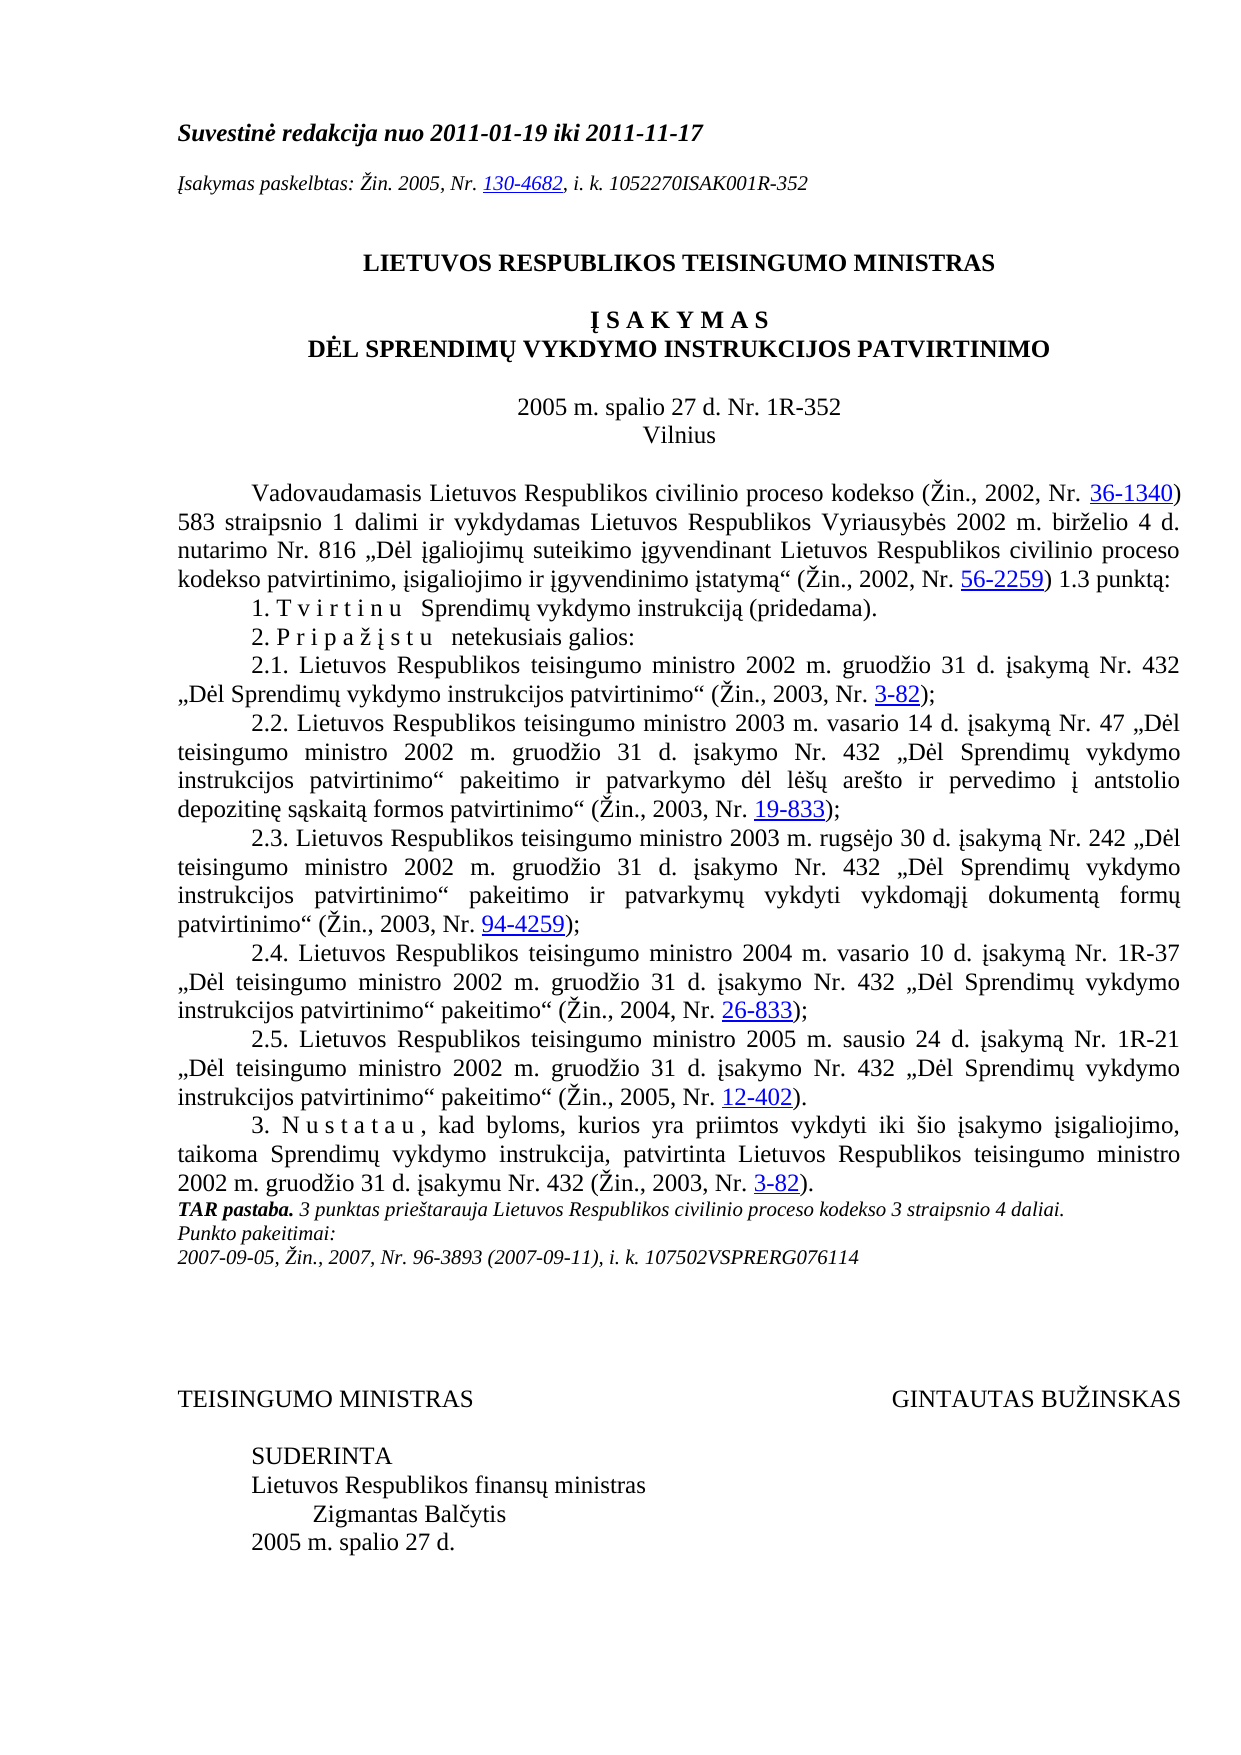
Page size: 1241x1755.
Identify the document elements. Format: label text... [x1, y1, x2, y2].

text 2007-09-05, Žin., 2007, Nr. 96-3893 (2007-09-11), i. k. 107502VSPRERG076114 [177, 1245, 1181, 1269]
text Vadovaudamasis Lietuvos Respublikos civilinio proceso kodekso (Žin., 2002, Nr. 36-1340) 583 straipsnio 1 dalimi ir vykdydamas Lietuvos Respublikos Vyriausybės 2002 m. birželio 4 d. nutarimo Nr. 816 „Dėl įgaliojimų suteikimo įgyvendinant Lietuvos Respublikos civilinio proceso kodekso patvirtinimo, įsigaliojimo ir įgyvendinimo įstatymą“ (Žin., 2002, Nr. 56-2259) 1.3 punktą: [177, 478, 1181, 593]
text TEISINGUMO MINISTRAS GINTAUTAS BUŽINSKAS [177, 1384, 1181, 1412]
text Zigmantas Balčytis [177, 1499, 1181, 1527]
text Punkto pakeitimai: [177, 1221, 1181, 1245]
text 2.3. Lietuvos Respublikos teisingumo ministro 2003 m. rugsėjo 30 d. įsakymą Nr. 242 „Dėl teisingumo ministro 2002 m. gruodžio 31 d. įsakymo Nr. 432 „Dėl Sprendimų vykdymo instrukcijos patvirtinimo“ pakeitimo ir patvarkymų vykdyti vykdomąjį dokumentą formų patvirtinimo“ (Žin., 2003, Nr. 94-4259); [177, 823, 1181, 938]
text 2005 m. spalio 27 d. Nr. 1R-352 [177, 392, 1181, 420]
text Lietuvos Respublikos finansų ministras [177, 1470, 1181, 1499]
text LIETUVOS RESPUBLIKOS TEISINGUMO MINISTRAS [177, 248, 1181, 277]
text Vilnius [177, 420, 1181, 449]
text Suvestinė redakcija nuo 2011-01-19 iki 2011-11-17 [177, 118, 1181, 147]
text 2. Pripažįstu netekusiais galios: [177, 622, 1181, 650]
text 1. Tvirtinu Sprendimų vykdymo instrukciją (pridedama). [177, 593, 1181, 622]
text 3. Nustatau, kad byloms, kurios yra priimtos vykdyti iki šio įsakymo įsigaliojimo, taikoma Sprendimų vykdymo instrukcija, patvirtinta Lietuvos Respublikos teisingumo ministro 2002 m. gruodžio 31 d. įsakymu Nr. 432 (Žin., 2003, Nr. 3-82). [177, 1110, 1181, 1197]
text DĖL SPRENDIMŲ VYKDYMO INSTRUKCIJOS PATVIRTINIMO [177, 334, 1181, 363]
text SUDERINTA [177, 1441, 1181, 1470]
text 2.5. Lietuvos Respublikos teisingumo ministro 2005 m. sausio 24 d. įsakymą Nr. 1R-21 „Dėl teisingumo ministro 2002 m. gruodžio 31 d. įsakymo Nr. 432 „Dėl Sprendimų vykdymo instrukcijos patvirtinimo“ pakeitimo“ (Žin., 2005, Nr. 12-402). [177, 1024, 1181, 1110]
text Įsakymas paskelbtas: Žin. 2005, Nr. 130-4682, i. k. 1052270ISAK001R-352 [177, 171, 1181, 195]
text TAR pastaba. 3 punktas prieštarauja Lietuvos Respublikos civilinio proceso kodekso 3 straipsnio 4 daliai. [177, 1197, 1181, 1221]
text 2.4. Lietuvos Respublikos teisingumo ministro 2004 m. vasario 10 d. įsakymą Nr. 1R-37 „Dėl teisingumo ministro 2002 m. gruodžio 31 d. įsakymo Nr. 432 „Dėl Sprendimų vykdymo instrukcijos patvirtinimo“ pakeitimo“ (Žin., 2004, Nr. 26-833); [177, 938, 1181, 1024]
text 2.1. Lietuvos Respublikos teisingumo ministro 2002 m. gruodžio 31 d. įsakymą Nr. 432 „Dėl Sprendimų vykdymo instrukcijos patvirtinimo“ (Žin., 2003, Nr. 3-82); [177, 650, 1181, 708]
text 2.2. Lietuvos Respublikos teisingumo ministro 2003 m. vasario 14 d. įsakymą Nr. 47 „Dėl teisingumo ministro 2002 m. gruodžio 31 d. įsakymo Nr. 432 „Dėl Sprendimų vykdymo instrukcijos patvirtinimo“ pakeitimo ir patvarkymo dėl lėšų arešto ir pervedimo į antstolio depozitinę sąskaitą formos patvirtinimo“ (Žin., 2003, Nr. 19-833); [177, 708, 1181, 823]
text 2005 m. spalio 27 d. [177, 1527, 1181, 1556]
text Į S A K Y M A S [177, 305, 1181, 334]
